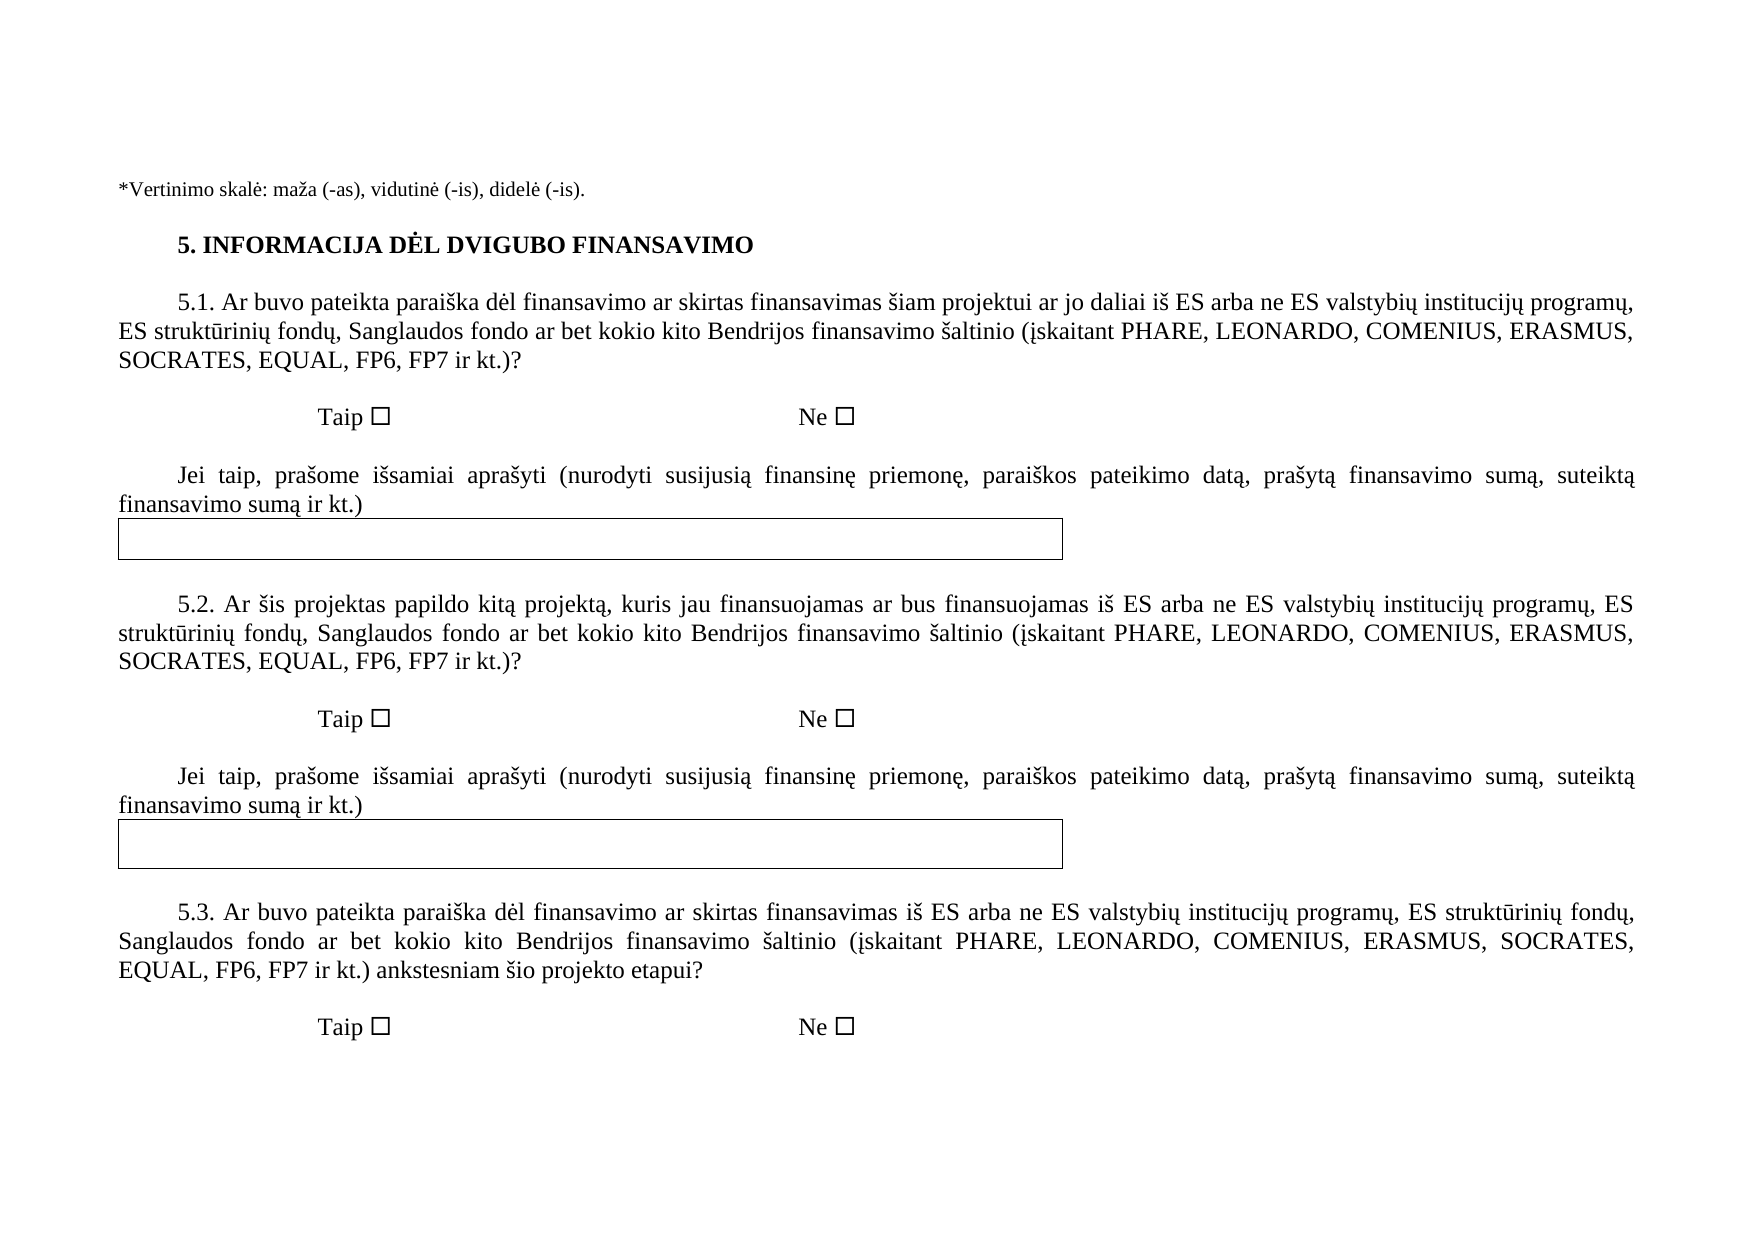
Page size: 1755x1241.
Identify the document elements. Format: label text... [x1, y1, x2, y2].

table_header Ne [] [591, 704, 1063, 733]
text Jei taip, prašome išsamiai aprašyti (nurodyti susijusią finansinę priemonę, paraiškos pateikimo datą, prašytą finansavimo sumą, suteiktą finansavimo sumą ir kt.) [118, 761, 1636, 819]
text 5.3. Ar buvo pateikta paraiška dėl finansavimo ar skirtas finansavimas iš ES arba ne ES valstybių institucijų programų, ES struktūrinių fondų, Sanglaudos fondo ar bet kokio kito Bendrijos finansavimo šaltinio (įskaitant PHARE, LEONARDO, COMENIUS, ERASMUS, SOCRATES, EQUAL, FP6, FP7 ir kt.) ankstesniam šio projekto etapui? [118, 897, 1636, 984]
text *Vertinimo skalė: maža (-as), vidutinė (-is), didelė (-is). [118, 177, 1636, 201]
table_header Ne [] [591, 403, 1063, 431]
table_header Taip [] [118, 1013, 591, 1041]
text 5.2. Ar šis projektas papildo kitą projektą, kuris jau finansuojamas ar bus finansuojamas iš ES arba ne ES valstybių institucijų programų, ES struktūrinių fondų, Sanglaudos fondo ar bet kokio kito Bendrijos finansavimo šaltinio (įskaitant PHARE, LEONARDO, COMENIUS, ERASMUS, SOCRATES, EQUAL, FP6, FP7 ir kt.)? [118, 589, 1636, 675]
table_header Ne [] [591, 1013, 1063, 1041]
table_header [119, 820, 1062, 868]
table_header Taip [] [118, 704, 591, 733]
table_header [119, 519, 1062, 559]
text Jei taip, prašome išsamiai aprašyti (nurodyti susijusią finansinę priemonę, paraiškos pateikimo datą, prašytą finansavimo sumą, suteiktą finansavimo sumą ir kt.) [118, 460, 1636, 517]
text 5. INFORMACIJA DĖL DVIGUBO FINANSAVIMO [118, 230, 1636, 259]
table_header Taip [] [118, 403, 591, 431]
text 5.1. Ar buvo pateikta paraiška dėl finansavimo ar skirtas finansavimas šiam projektui ar jo daliai iš ES arba ne ES valstybių institucijų programų, ES struktūrinių fondų, Sanglaudos fondo ar bet kokio kito Bendrijos finansavimo šaltinio (įskaitant PHARE, LEONARDO, COMENIUS, ERASMUS, SOCRATES, EQUAL, FP6, FP7 ir kt.)? [118, 287, 1636, 374]
